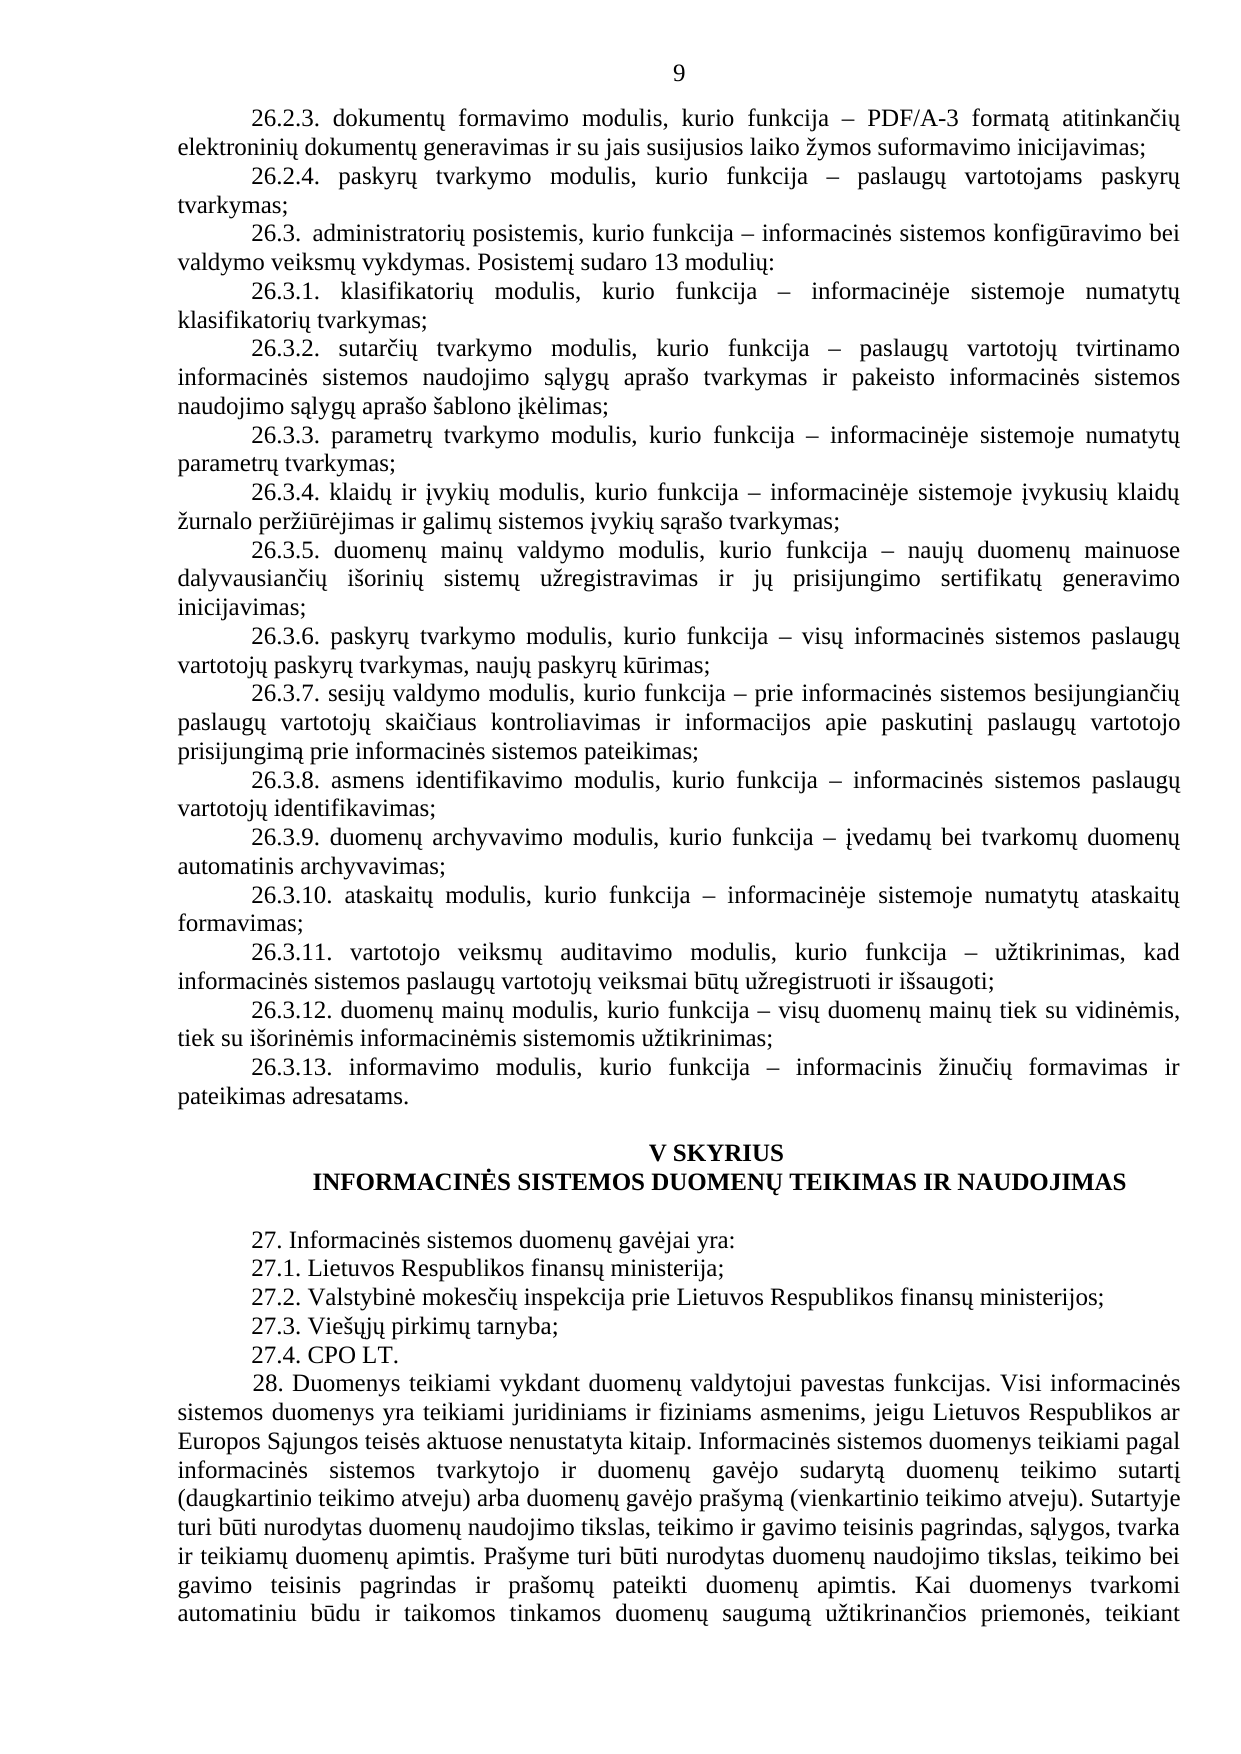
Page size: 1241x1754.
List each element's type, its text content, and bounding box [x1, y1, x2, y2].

text 26.3.9. duomenų archyvavimo modulis, kurio funkcija – įvedamų bei tvarkomų duomenų automatinis archyvavimas; [177, 822, 1181, 880]
text 26.3.5. duomenų mainų valdymo modulis, kurio funkcija – naujų duomenų mainuose dalyvausiančių išorinių sistemų užregistravimas ir jų prisijungimo sertifikatų generavimo inicijavimas; [177, 535, 1181, 621]
text 26.3.8. asmens identifikavimo modulis, kurio funkcija – informacinės sistemos paslaugų vartotojų identifikavimas; [177, 765, 1181, 822]
text 26.3.7. sesijų valdymo modulis, kurio funkcija – prie informacinės sistemos besijungiančių paslaugų vartotojų skaičiaus kontroliavimas ir informacijos apie paskutinį paslaugų vartotojo prisijungimą prie informacinės sistemos pateikimas; [177, 678, 1181, 765]
text 26.3.1. klasifikatorių modulis, kurio funkcija – informacinėje sistemoje numatytų klasifikatorių tvarkymas; [177, 276, 1181, 333]
text 26.3.13. informavimo modulis, kurio funkcija – informacinis žinučių formavimas ir pateikimas adresatams. [177, 1052, 1181, 1110]
text INFORMACINĖS SISTEMOS DUOMENŲ TEIKIMAS IR NAUDOJIMAS [177, 1167, 1181, 1196]
text 26.2.4. paskyrų tvarkymo modulis, kurio funkcija – paslaugų vartotojams paskyrų tvarkymas; [177, 161, 1181, 218]
text 26.3.10. ataskaitų modulis, kurio funkcija – informacinėje sistemoje numatytų ataskaitų formavimas; [177, 880, 1181, 937]
text 27.3. Viešųjų pirkimų tarnyba; [177, 1311, 1181, 1340]
text 26.3.4. klaidų ir įvykių modulis, kurio funkcija – informacinėje sistemoje įvykusių klaidų žurnalo peržiūrėjimas ir galimų sistemos įvykių sąrašo tvarkymas; [177, 477, 1181, 535]
text 26.3.6. paskyrų tvarkymo modulis, kurio funkcija – visų informacinės sistemos paslaugų vartotojų paskyrų tvarkymas, naujų paskyrų kūrimas; [177, 621, 1181, 678]
text 26.3.3. parametrų tvarkymo modulis, kurio funkcija – informacinėje sistemoje numatytų parametrų tvarkymas; [177, 420, 1181, 477]
text 27. Informacinės sistemos duomenų gavėjai yra: [177, 1225, 1181, 1253]
text V SKYRIUS [177, 1138, 1181, 1167]
text 27.1. Lietuvos Respublikos finansų ministerija; [177, 1253, 1181, 1282]
text 27.4. CPO LT. [177, 1340, 1181, 1368]
text 28. Duomenys teikiami vykdant duomenų valdytojui pavestas funkcijas. Visi informacinės sistemos duomenys yra teikiami juridiniams ir fiziniams asmenims, jeigu Lietuvos Respublikos ar Europos Sąjungos teisės aktuose nenustatyta kitaip. Informacinės sistemos duomenys teikiami pagal informacinės sistemos tvarkytojo ir duomenų gavėjo sudarytą duomenų teikimo sutartį (daugkartinio teikimo atveju) arba duomenų gavėjo prašymą (vienkartinio teikimo atveju). Sutartyje turi būti nurodytas duomenų naudojimo tikslas, teikimo ir gavimo teisinis pagrindas, sąlygos, tvarka ir teikiamų duomenų apimtis. Prašyme turi būti nurodytas duomenų naudojimo tikslas, teikimo bei gavimo teisinis pagrindas ir prašomų pateikti duomenų apimtis. Kai duomenys tvarkomi automatiniu būdu ir taikomos tinkamos duomenų saugumą užtikrinančios priemonės, teikiant [177, 1368, 1181, 1627]
text 27.2. Valstybinė mokesčių inspekcija prie Lietuvos Respublikos finansų ministerijos; [177, 1282, 1181, 1311]
text 26.3.2. sutarčių tvarkymo modulis, kurio funkcija – paslaugų vartotojų tvirtinamo informacinės sistemos naudojimo sąlygų aprašo tvarkymas ir pakeisto informacinės sistemos naudojimo sąlygų aprašo šablono įkėlimas; [177, 333, 1181, 420]
text 26.3.12. duomenų mainų modulis, kurio funkcija – visų duomenų mainų tiek su vidinėmis, tiek su išorinėmis informacinėmis sistemomis užtikrinimas; [177, 995, 1181, 1052]
text 26.3.11. vartotojo veiksmų auditavimo modulis, kurio funkcija – užtikrinimas, kad informacinės sistemos paslaugų vartotojų veiksmai būtų užregistruoti ir išsaugoti; [177, 937, 1181, 995]
text 26.2.3. dokumentų formavimo modulis, kurio funkcija – PDF/A-3 formatą atitinkančių elektroninių dokumentų generavimas ir su jais susijusios laiko žymos suformavimo inicijavimas; [177, 103, 1181, 161]
text 26.3. administratorių posistemis, kurio funkcija – informacinės sistemos konfigūravimo bei valdymo veiksmų vykdymas. Posistemį sudaro 13 modulių: [177, 218, 1181, 276]
